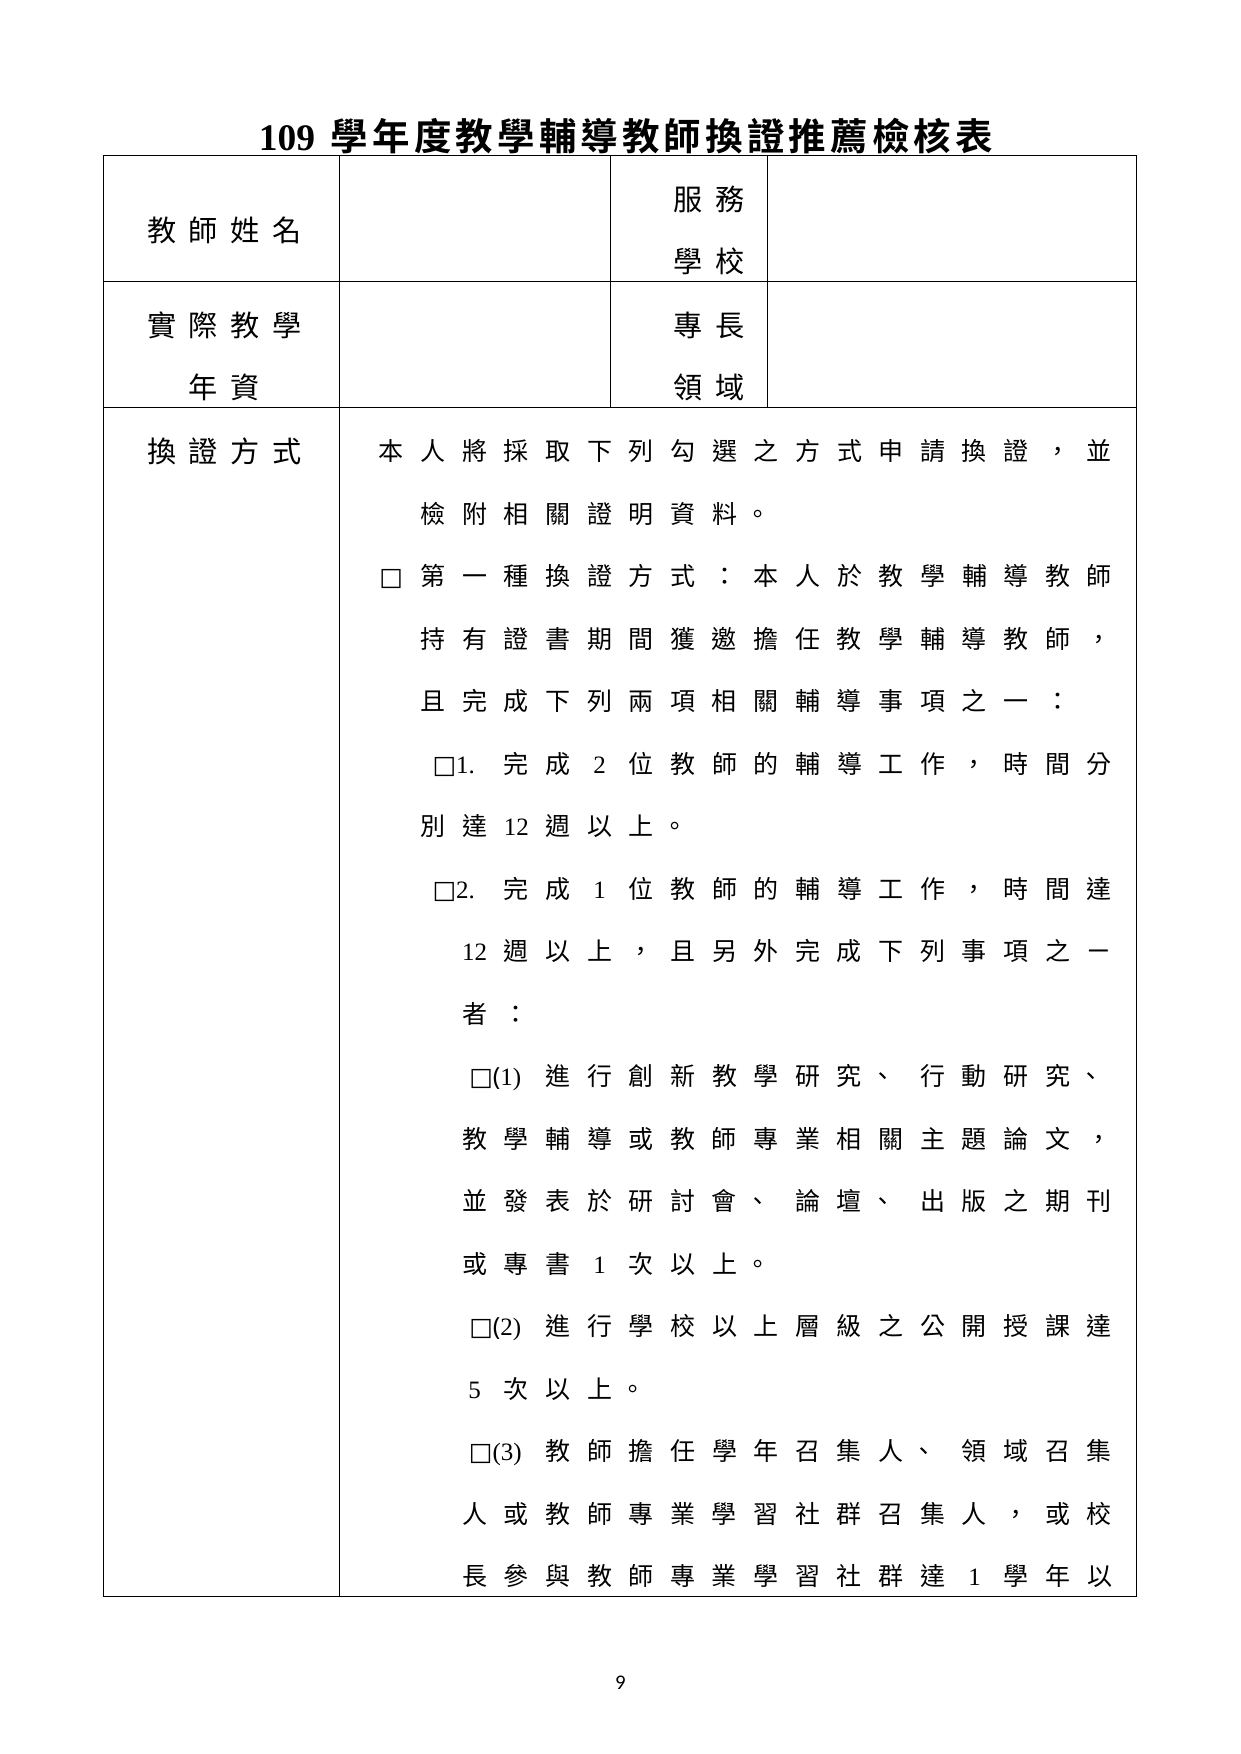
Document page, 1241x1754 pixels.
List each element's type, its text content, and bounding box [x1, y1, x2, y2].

table_cell [340, 282, 610, 407]
table_header 教師姓名 [104, 156, 339, 281]
table_cell 換證方式 [104, 408, 339, 1596]
table_cell 專長領域 [611, 282, 767, 407]
table_header [768, 156, 1136, 281]
table_header [340, 156, 610, 281]
table_cell [768, 282, 1136, 407]
table_cell 實際教學年資 [104, 282, 339, 407]
text 109學年度教學輔導教師換證推薦檢核表 [78, 92, 1162, 155]
table_header 服務學校 [611, 156, 767, 281]
table_cell 本人將採取下列勾選之方式申請換證，並檢附相關證明資料。 □第一種換證方式：本人於教學輔導教師持有證書期間獲邀擔任教學輔導教師，且完成下列兩項相關輔導事項之一： □1.完成2位教師的輔導工作，時間分別達12週以上。 □2.完成1位教師的輔導工作，時間達12週以上，且另外完成下列事項之ㄧ者： □(1)進行創新教學研究、行動研究、教學輔導或教師專業相關主題論文，並發表於研討會、論壇、出版之期刊或專書1次以上。 □(2)進行學校以上層級之公開授課達5次以上。 □(3)教師擔任學年召集人、領域召集人或教師專業學習社群召集人，或校長參與教師專業學習社群達1學年以 [340, 408, 1136, 1596]
